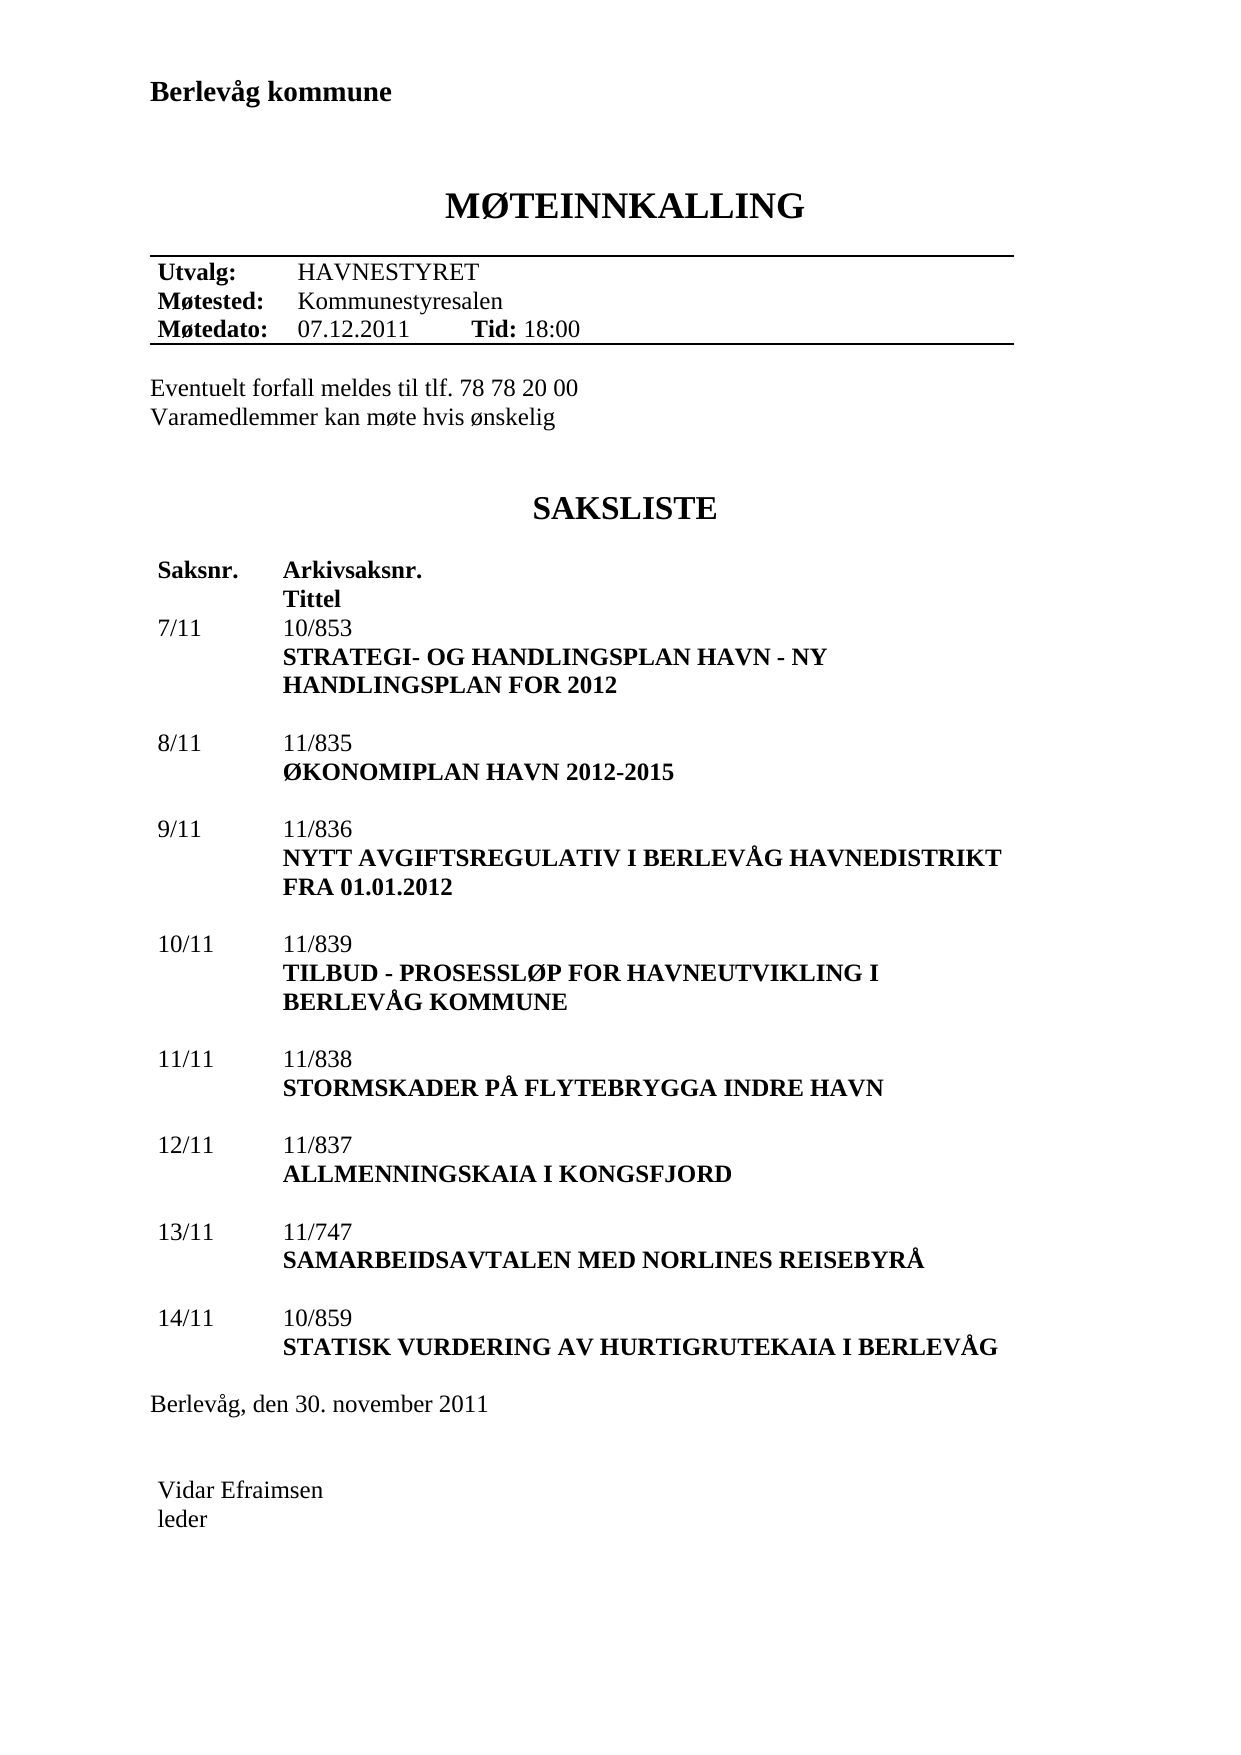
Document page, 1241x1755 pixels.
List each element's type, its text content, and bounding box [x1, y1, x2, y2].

table_cell [1029, 613, 1115, 642]
table_header 11/837 [275, 1131, 615, 1159]
table_header 13/11 [150, 1217, 275, 1246]
table_header 11/747 [275, 1217, 615, 1246]
table_cell [1029, 1246, 1115, 1274]
table_header [615, 728, 1028, 757]
table_header 11/838 [275, 1044, 615, 1073]
table_header [615, 1303, 1028, 1332]
table_header 11/835 [275, 728, 615, 757]
table_header [615, 929, 1028, 958]
table_cell [615, 613, 1028, 642]
table_header [615, 1044, 1028, 1073]
table_cell [1029, 843, 1115, 901]
text MØTEINNKALLING [150, 183, 1100, 227]
table_cell TILBUD - PROSESSLØP FOR HAVNEUTVIKLING I BERLEVÅG KOMMUNE [275, 958, 1028, 1016]
table_header [1029, 929, 1115, 958]
table_header 9/11 [150, 814, 275, 843]
table_cell ØKONOMIPLAN HAVN 2012-2015 [275, 757, 1028, 786]
table_cell [150, 642, 275, 699]
table_cell [150, 1159, 275, 1188]
table_cell [1029, 584, 1115, 613]
table_cell [1029, 642, 1115, 699]
table_cell Tittel [275, 584, 1028, 613]
table_cell [1029, 757, 1115, 786]
table_header Arkivsaksnr. [275, 556, 615, 584]
table_cell 10/853 [275, 613, 615, 642]
table_header Vidar Efraimsen leder [150, 1476, 777, 1533]
table_cell 07.12.2011 [290, 315, 464, 343]
text Berlevåg, den 30. november 2011 [150, 1389, 1100, 1418]
table_header 11/839 [275, 929, 615, 958]
table_header [1029, 556, 1115, 584]
text Varamedlemmer kan møte hvis ønskelig [150, 402, 1100, 431]
table_cell [150, 757, 275, 786]
table_header [1029, 1303, 1115, 1332]
table_header [1029, 814, 1115, 843]
table_cell [1029, 958, 1115, 1016]
table_header 11/11 [150, 1044, 275, 1073]
table_header 10/11 [150, 929, 275, 958]
text SAKSLISTE [150, 488, 1100, 527]
table_header [1029, 728, 1115, 757]
table_cell [150, 1073, 275, 1102]
table_cell NYTT AVGIFTSREGULATIV I BERLEVÅG HAVNEDISTRIKT FRA 01.01.2012 [275, 843, 1028, 901]
table_header 11/836 [275, 814, 615, 843]
table_cell [150, 958, 275, 1016]
table_cell Møtested: [150, 286, 290, 314]
table_cell SAMARBEIDSAVTALEN MED NORLINES REISEBYRÅ [275, 1246, 1028, 1274]
table_header Utvalg: [150, 257, 290, 286]
table_cell [1029, 1073, 1115, 1102]
table_header [778, 1476, 1115, 1533]
table_cell [1029, 1159, 1115, 1188]
text Eventuelt forfall meldes til tlf. 78 78 20 00 [150, 373, 1100, 402]
table_header [615, 814, 1028, 843]
table_cell STORMSKADER PÅ FLYTEBRYGGA INDRE HAVN [275, 1073, 1028, 1102]
table_header [615, 1131, 1028, 1159]
table_cell [150, 843, 275, 901]
table_header Saksnr. [150, 556, 275, 584]
table_cell Tid: 18:00 [464, 315, 1014, 343]
table_header [615, 556, 1028, 584]
table_header [1029, 1131, 1115, 1159]
table_cell Møtedato: [150, 315, 290, 343]
table_cell [150, 584, 275, 613]
table_header [1029, 1044, 1115, 1073]
table_header 12/11 [150, 1131, 275, 1159]
table_header 8/11 [150, 728, 275, 757]
table_header 10/859 [275, 1303, 615, 1332]
table_cell Kommunestyresalen [290, 286, 1014, 314]
table_cell ALLMENNINGSKAIA I KONGSFJORD [275, 1159, 1028, 1188]
table_header 14/11 [150, 1303, 275, 1332]
table_header [615, 1217, 1028, 1246]
table_cell STATISK VURDERING AV HURTIGRUTEKAIA I BERLEVÅG [275, 1332, 1028, 1361]
table_cell 7/11 [150, 613, 275, 642]
table_cell STRATEGI- OG HANDLINGSPLAN HAVN - NY HANDLINGSPLAN FOR 2012 [275, 642, 1028, 699]
table_cell [150, 1246, 275, 1274]
table_header [1029, 1217, 1115, 1246]
table_cell [150, 1332, 275, 1361]
table_cell [1029, 1332, 1115, 1361]
table_header Havnestyret [290, 257, 1014, 286]
